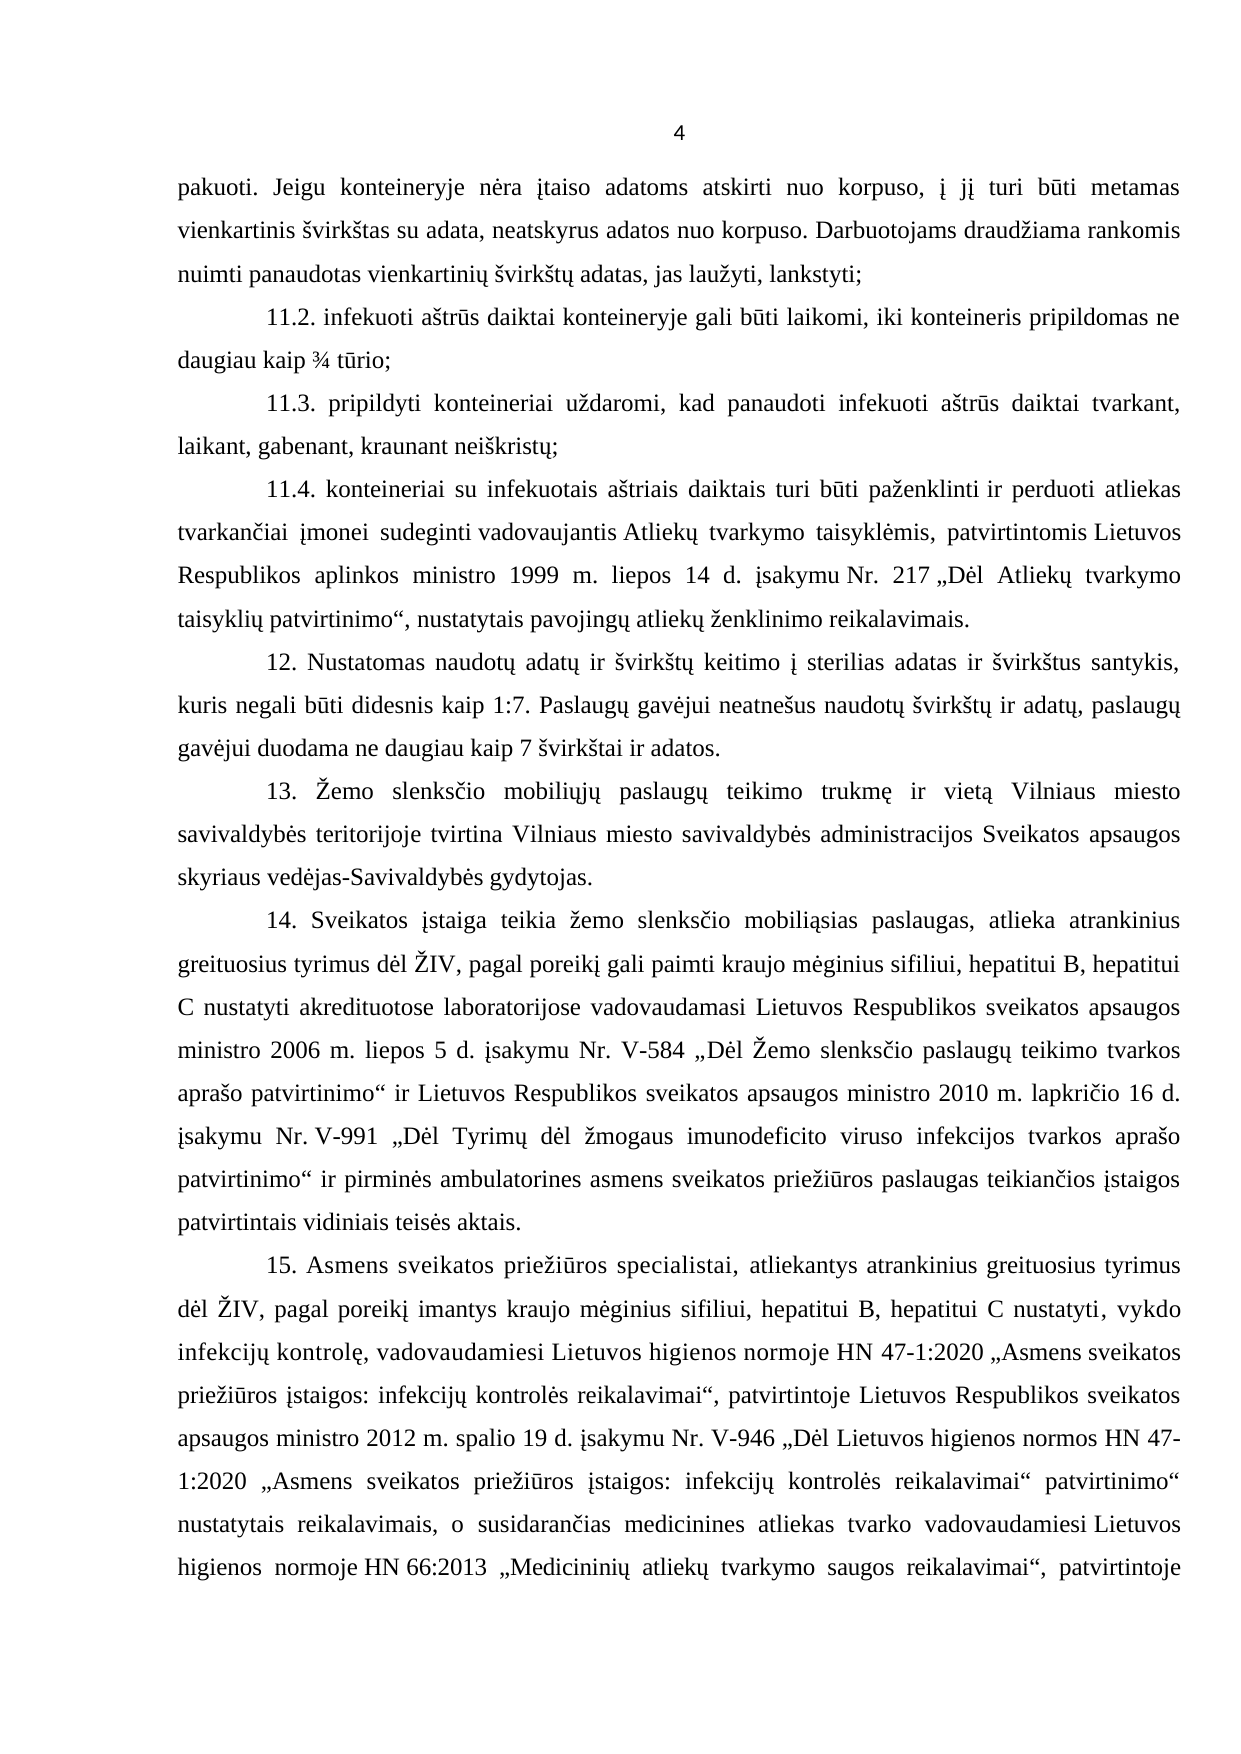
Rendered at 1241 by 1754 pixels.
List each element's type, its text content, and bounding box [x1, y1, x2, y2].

text 13. Žemo slenksčio mobiliųjų paslaugų teikimo trukmę ir vietą Vilniaus miesto savivaldybės teritorijoje tvirtina Vilniaus miesto savivaldybės administracijos Sveikatos apsaugos skyriaus vedėjas-Savivaldybės gydytojas. [177, 776, 1181, 891]
text 12. Nustatomas naudotų adatų ir švirkštų keitimo į sterilias adatas ir švirkštus santykis, kuris negali būti didesnis kaip 1:7. Paslaugų gavėjui neatnešus naudotų švirkštų ir adatų, paslaugų gavėjui duodama ne daugiau kaip 7 švirkštai ir adatos. [177, 647, 1181, 762]
text 14. Sveikatos įstaiga teikia žemo slenksčio mobiliąsias paslaugas, atlieka atrankinius greituosius tyrimus dėl ŽIV, pagal poreikį gali paimti kraujo mėginius sifiliui, hepatitui B, hepatitui C nustatyti akredituotose laboratorijose vadovaudamasi Lietuvos Respublikos sveikatos apsaugos ministro 2006 m. liepos 5 d. įsakymu Nr. V-584 „Dėl Žemo slenksčio paslaugų teikimo tvarkos aprašo patvirtinimo“ ir Lietuvos Respublikos sveikatos apsaugos ministro 2010 m. lapkričio 16 d. įsakymu Nr. V-991 „Dėl Tyrimų dėl žmogaus imunodeficito viruso infekcijos tvarkos aprašo patvirtinimo“ ir pirminės ambulatorines asmens sveikatos priežiūros paslaugas teikiančios įstaigos patvirtintais vidiniais teisės aktais. [177, 906, 1181, 1236]
text 11.4. konteineriai su infekuotais aštriais daiktais turi būti paženklinti ir perduoti atliekas tvarkančiai įmonei sudeginti vadovaujantis Atliekų tvarkymo taisyklėmis, patvirtintomis Lietuvos Respublikos aplinkos ministro 1999 m. liepos 14 d. įsakymu Nr. 217 „Dėl Atliekų tvarkymo taisyklių patvirtinimo“, nustatytais pavojingų atliekų ženklinimo reikalavimais. [177, 474, 1181, 632]
text 11.3. pripildyti konteineriai uždaromi, kad panaudoti infekuoti aštrūs daiktai tvarkant, laikant, gabenant, kraunant neiškristų; [177, 388, 1181, 460]
text pakuoti. Jeigu konteineryje nėra įtaiso adatoms atskirti nuo korpuso, į jį turi būti metamas vienkartinis švirkštas su adata, neatskyrus adatos nuo korpuso. Darbuotojams draudžiama rankomis nuimti panaudotas vienkartinių švirkštų adatas, jas laužyti, lankstyti; [177, 172, 1181, 287]
text 11.2. infekuoti aštrūs daiktai konteineryje gali būti laikomi, iki konteineris pripildomas ne daugiau kaip ¾ tūrio; [177, 302, 1181, 374]
text 15. Asmens sveikatos priežiūros specialistai, atliekantys atrankinius greituosius tyrimus dėl ŽIV, pagal poreikį imantys kraujo mėginius sifiliui, hepatitui B, hepatitui C nustatyti, vykdo infekcijų kontrolę, vadovaudamiesi Lietuvos higienos normoje HN 47-1:2020 „Asmens sveikatos priežiūros įstaigos: infekcijų kontrolės reikalavimai“, patvirtintoje Lietuvos Respublikos sveikatos apsaugos ministro 2012 m. spalio 19 d. įsakymu Nr. V-946 „Dėl Lietuvos higienos normos HN 47-1:2020 „Asmens sveikatos priežiūros įstaigos: infekcijų kontrolės reikalavimai“ patvirtinimo“ nustatytais reikalavimais, o susidarančias medicinines atliekas tvarko vadovaudamiesi Lietuvos higienos normoje HN 66:2013 „Medicininių atliekų tvarkymo saugos reikalavimai“, patvirtintoje [177, 1251, 1181, 1581]
